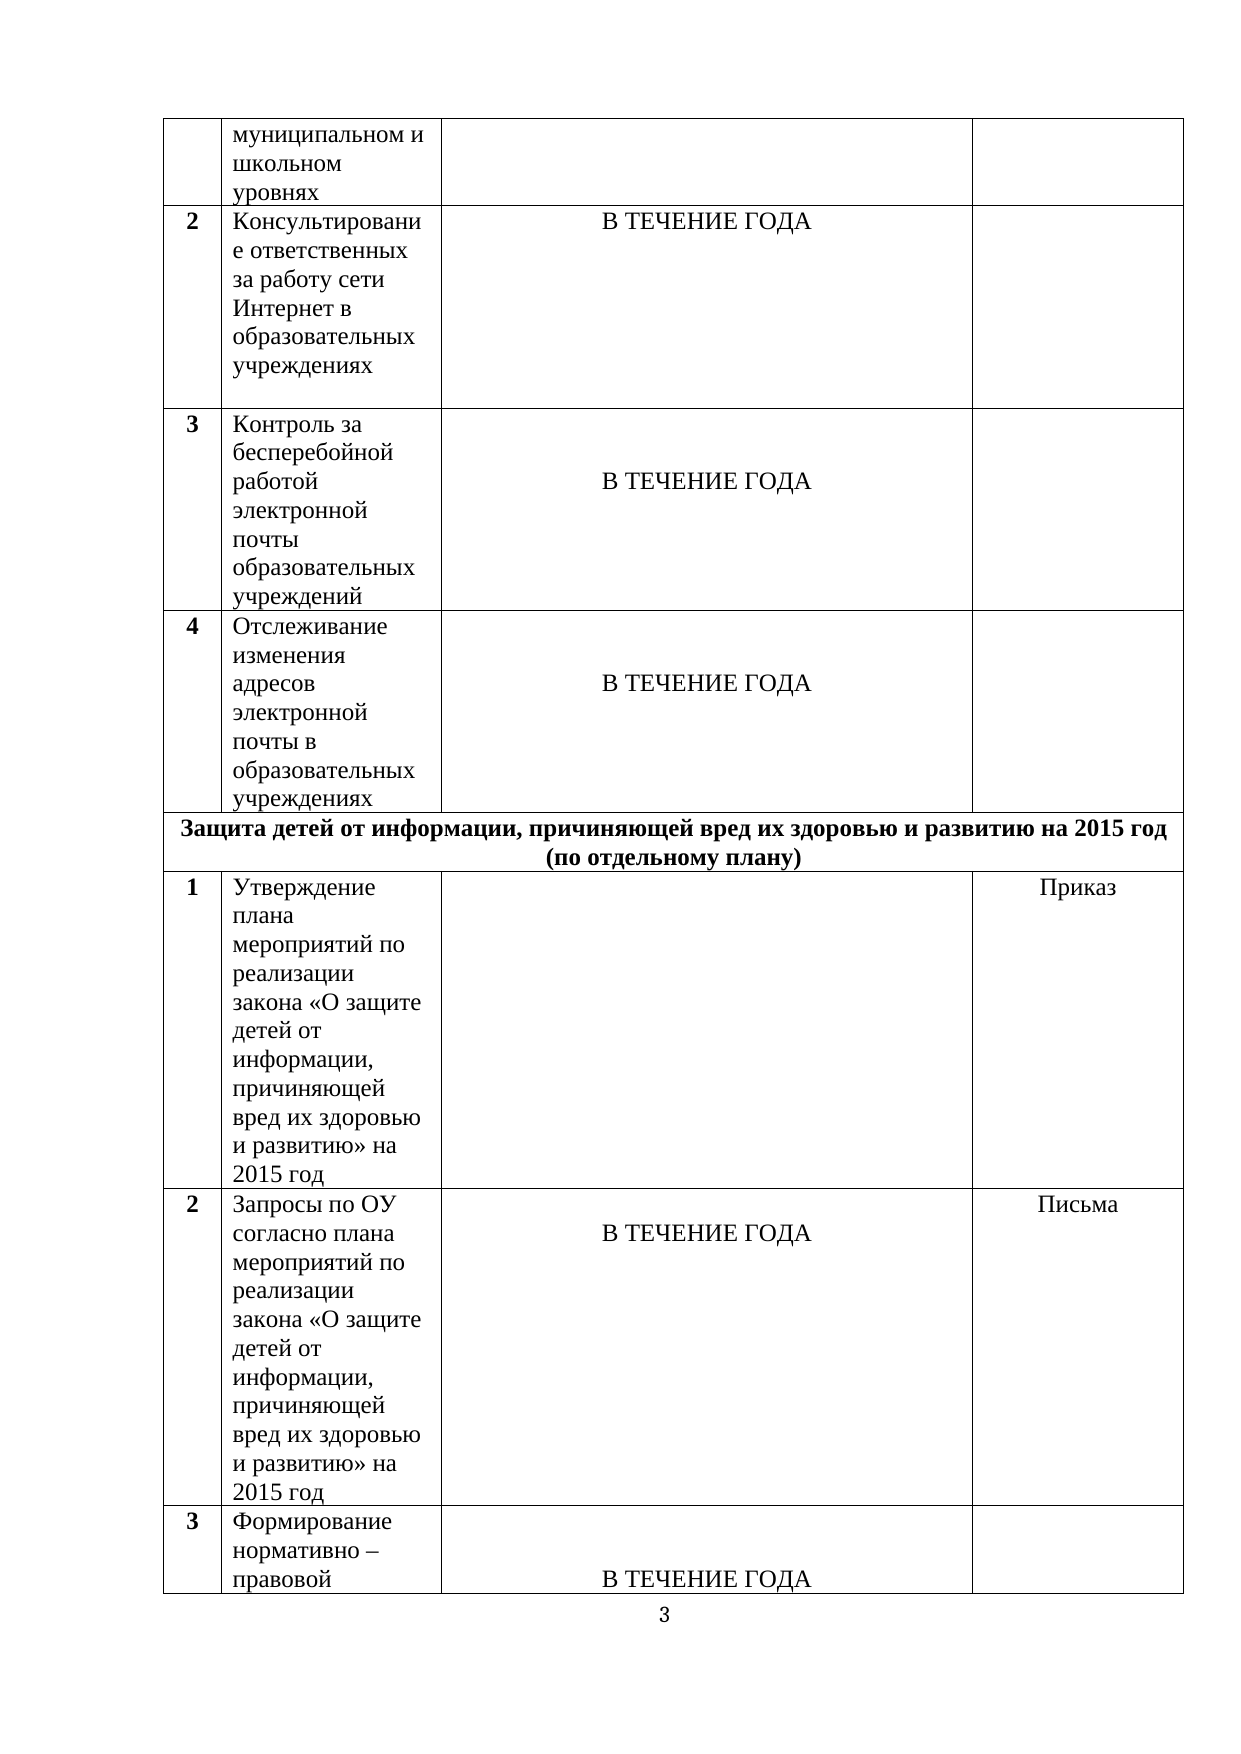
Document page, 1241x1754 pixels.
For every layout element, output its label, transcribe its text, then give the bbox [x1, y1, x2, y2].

table_cell [973, 1506, 1183, 1593]
table_cell Отслеживание изменения адресов электронной почты в образовательных учреждениях [222, 611, 441, 812]
table_cell Формирование нормативно – правовой [222, 1506, 441, 1593]
table_cell [164, 119, 221, 205]
table_cell Утверждение плана мероприятий по реализации закона «О защите детей от информации, причиняющей вред их здоровью и развитию» на 2015 год [222, 872, 441, 1188]
table_cell 2 [164, 1189, 221, 1505]
table_cell 4 [164, 611, 221, 812]
table_cell Защита детей от информации, причиняющей вред их здоровью и развитию на 2015 год (по отдельному плану) [164, 813, 1183, 871]
table_cell [973, 206, 1183, 408]
table_cell [442, 119, 972, 205]
table_cell В ТЕЧЕНИЕ ГОДА [442, 1506, 972, 1593]
table_cell Консультирование ответственных за работу сети Интернет в образовательных учреждениях [222, 206, 441, 408]
table_cell муниципальном и школьном уровнях [222, 119, 441, 205]
table_cell Запросы по ОУ согласно плана мероприятий по реализации закона «О защите детей от информации, причиняющей вред их здоровью и развитию» на 2015 год [222, 1189, 441, 1505]
table_cell В ТЕЧЕНИЕ ГОДА [442, 1189, 972, 1505]
table_cell В ТЕЧЕНИЕ ГОДА [442, 409, 972, 610]
table_cell [973, 611, 1183, 812]
table_cell 1 [164, 872, 221, 1188]
table_cell В ТЕЧЕНИЕ ГОДА [442, 206, 972, 408]
table_cell [973, 409, 1183, 610]
table_cell [973, 119, 1183, 205]
table_cell Контроль за бесперебойной работой электронной почты образовательных учреждений [222, 409, 441, 610]
table_cell Приказ [973, 872, 1183, 1188]
table_cell Письма [973, 1189, 1183, 1505]
table_cell 3 [164, 409, 221, 610]
table_cell [442, 872, 972, 1188]
table_cell В ТЕЧЕНИЕ ГОДА [442, 611, 972, 812]
table_cell 2 [164, 206, 221, 408]
table_cell 3 [164, 1506, 221, 1593]
